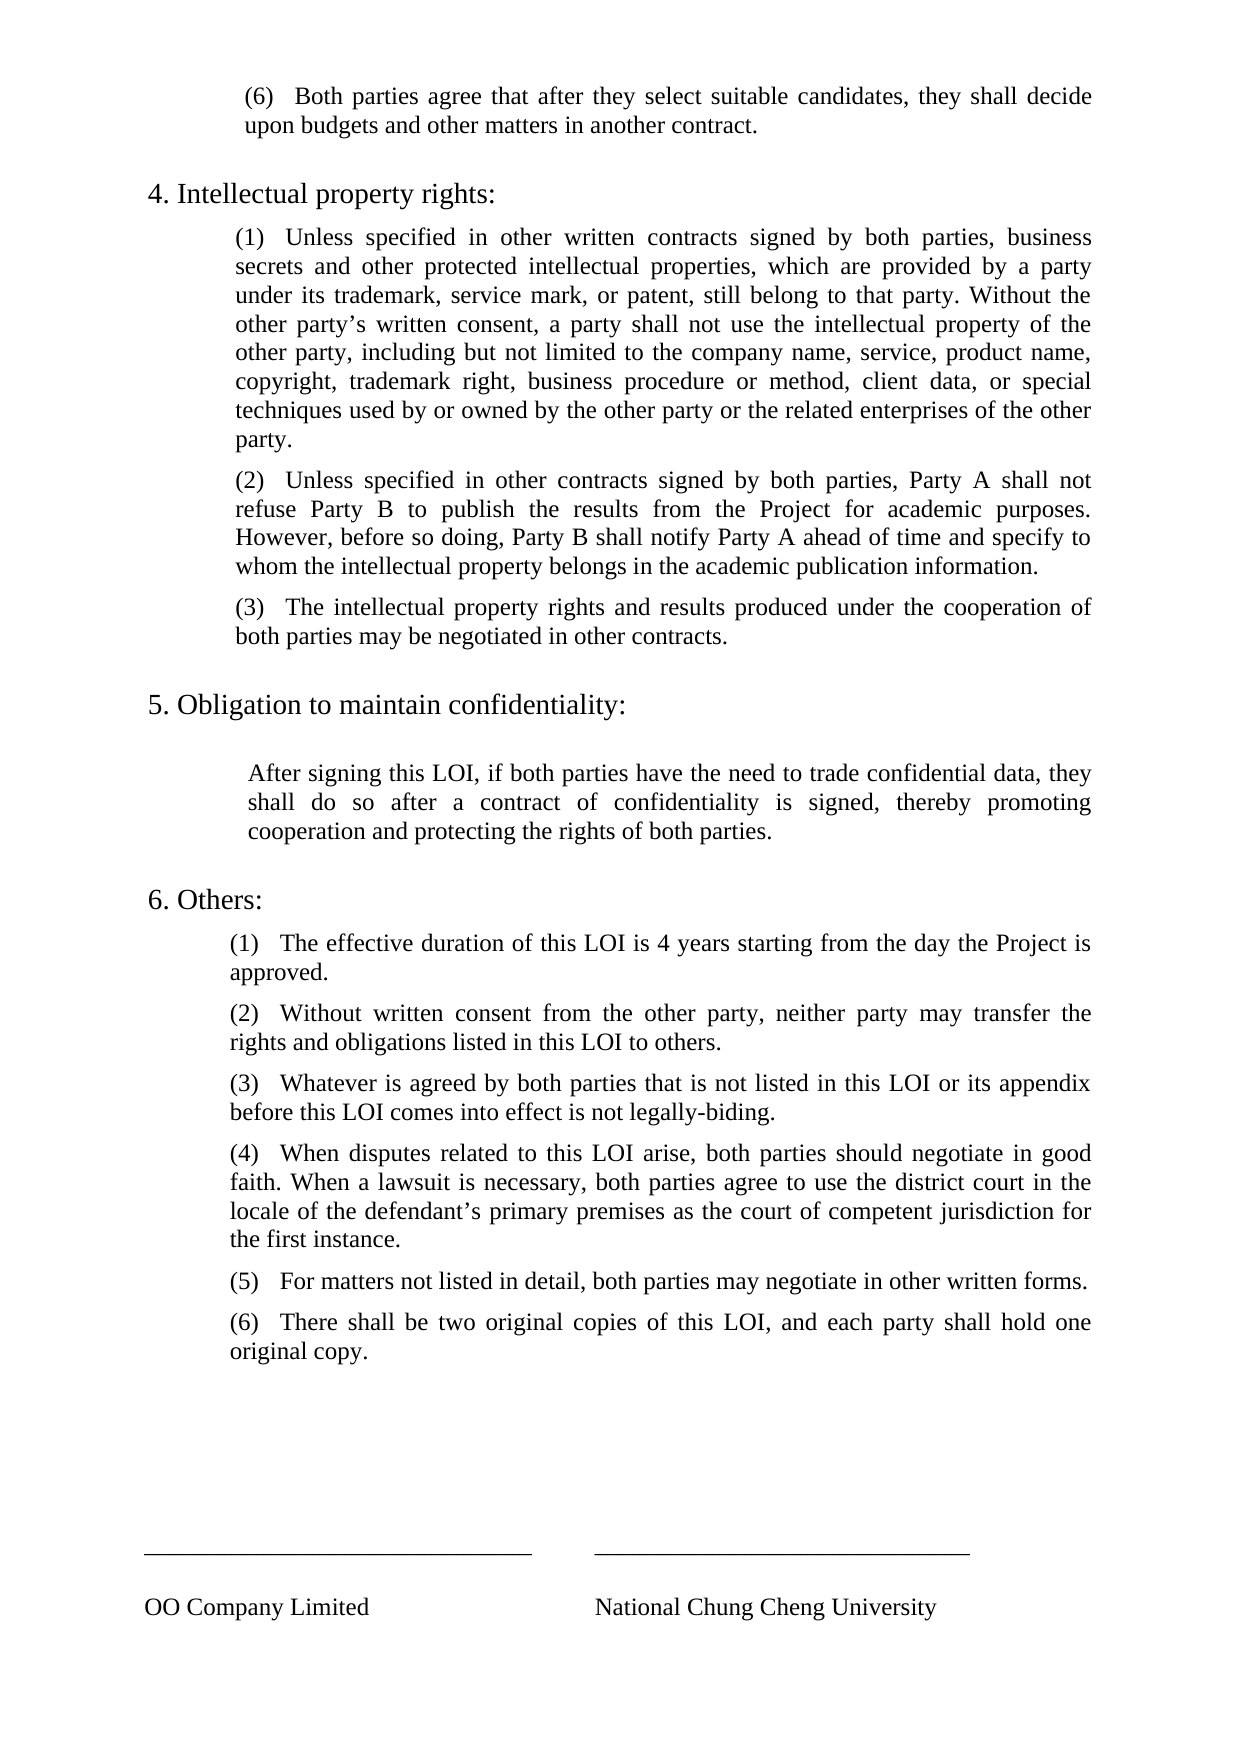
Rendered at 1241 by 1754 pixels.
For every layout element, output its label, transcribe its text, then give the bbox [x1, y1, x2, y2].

list Unless specified in other written contracts signed by both parties, business secrets and other protected intellectual properties, which are provided by a party under its trademark, service mark, or patent, still belong to that party. Without the other party’s written consent, a party shall not use the intellectual property of the other party, including but not limited to the company name, service, product name, copyright, trademark right, business procedure or method, client data, or special techniques used by or owned by the other party or the related enterprises of the other party. [235, 222, 1093, 452]
list There shall be two original copies of this LOI, and each party shall hold one original copy. [229, 1307, 1093, 1364]
text After signing this LOI, if both parties have the need to trade confidential data, they shall do so after a contract of confidentiality is signed, thereby promoting cooperation and protecting the rights of both parties. [248, 758, 1093, 845]
list Whatever is agreed by both parties that is not listed in this LOI or its appendix before this LOI comes into effect is not legally-biding. [229, 1068, 1093, 1126]
list Unless specified in other contracts signed by both parties, Party A shall not refuse Party B to publish the results from the Project for academic purposes. However, before so doing, Party B shall notify Party A ahead of time and specify to whom the intellectual property belongs in the academic publication information. [235, 465, 1093, 580]
list For matters not listed in detail, both parties may negotiate in other written forms. [229, 1266, 1093, 1294]
list Both parties agree that after they select suitable candidates, they shall decide upon budgets and other matters in another contract. [244, 81, 1093, 139]
list Without written consent from the other party, neither party may transfer the rights and obligations listed in this LOI to others. [229, 998, 1093, 1056]
text 4. Intellectual property rights: [148, 176, 1093, 210]
text 5. Obligation to maintain confidentiality: [148, 687, 1093, 721]
list The effective duration of this LOI is 4 years starting from the day the Project is approved. [229, 928, 1093, 986]
text 6. Others: [148, 882, 1093, 916]
table_header ______________________________ National Chung Cheng University [583, 1377, 1034, 1627]
list When disputes related to this LOI arise, both parties should negotiate in good faith. When a lawsuit is necessary, both parties agree to use the district court in the locale of the defendant’s primary premises as the court of competent jurisdiction for the first instance. [229, 1138, 1093, 1253]
list The intellectual property rights and results produced under the cooperation of both parties may be negotiated in other contracts. [235, 592, 1093, 650]
table_header _______________________________ OO Company Limited [133, 1377, 583, 1627]
